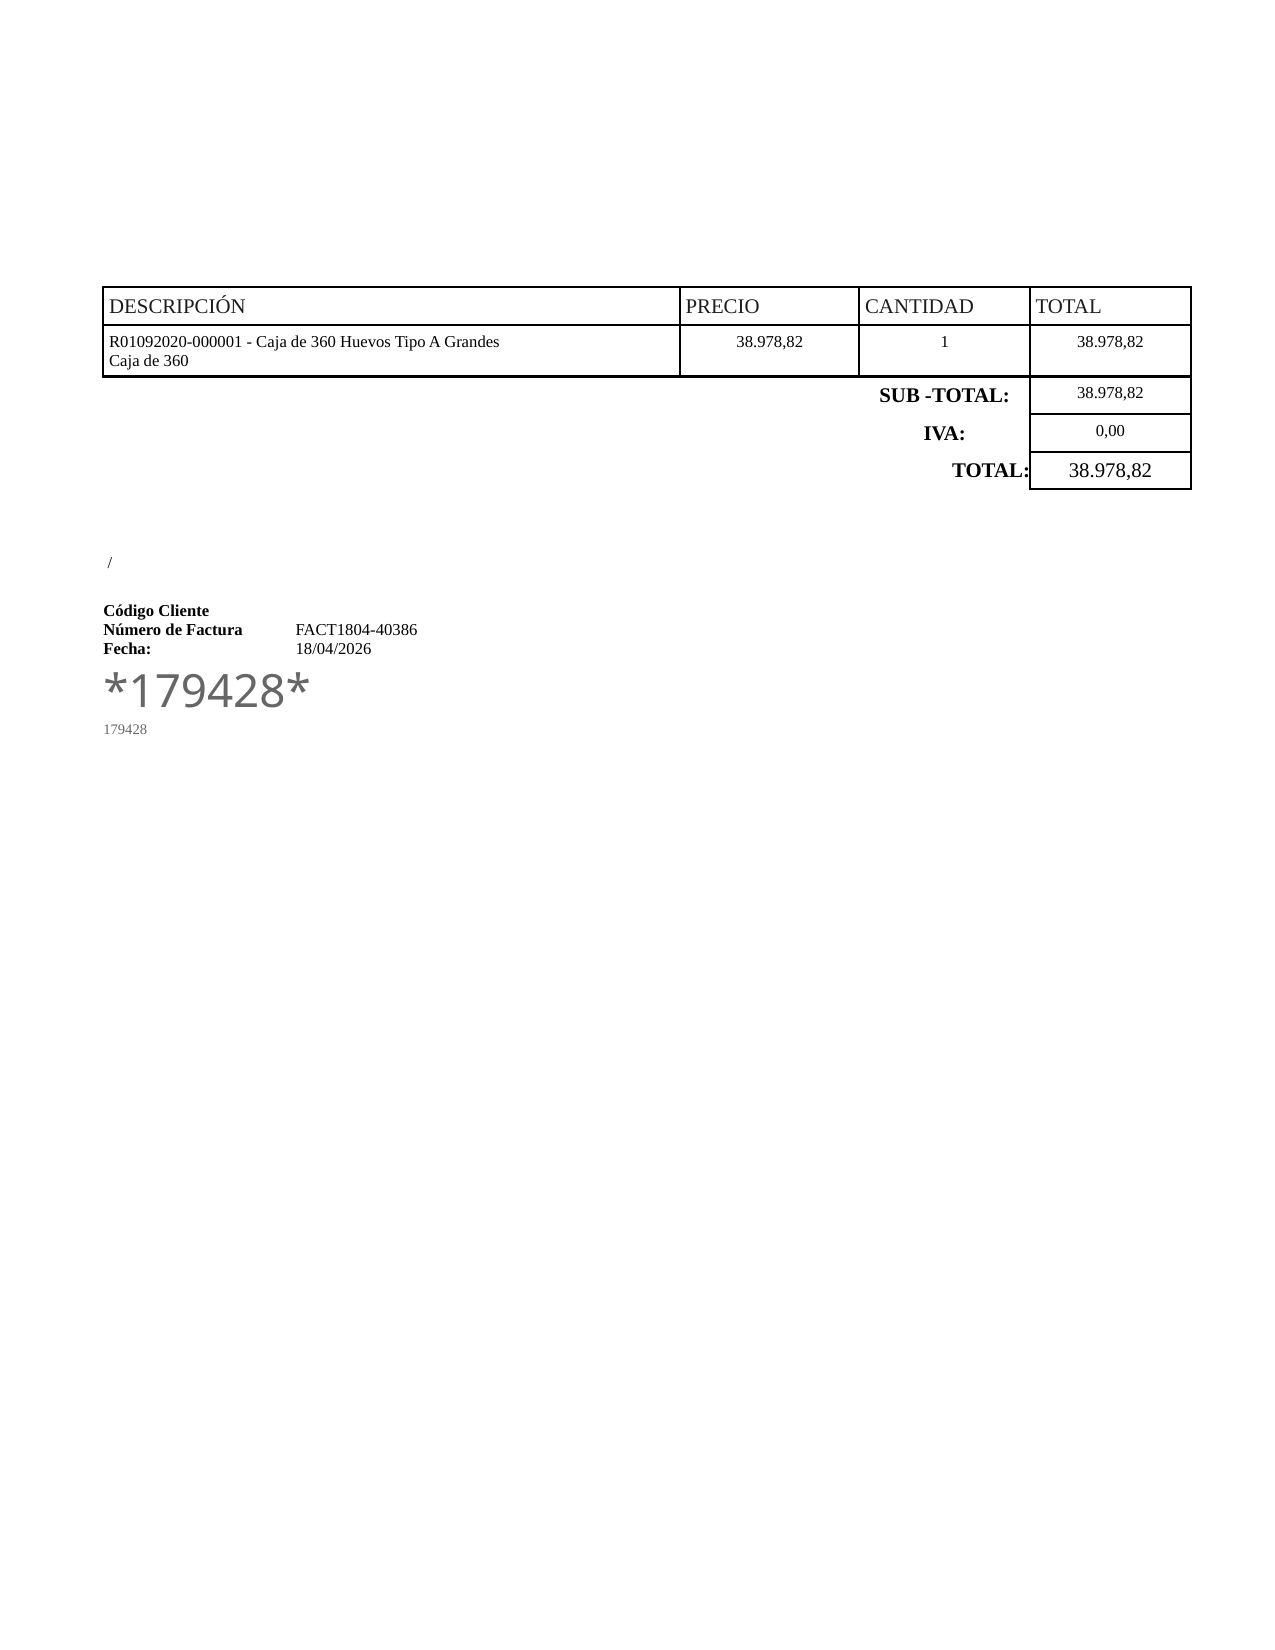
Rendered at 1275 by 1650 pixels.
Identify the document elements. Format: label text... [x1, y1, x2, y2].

table_cell 38.978,82 [1031, 453, 1190, 488]
table_cell TOTAL: [859, 451, 1029, 488]
table_cell IVA: [859, 413, 1029, 451]
table_cell FACT1804-40386 [295, 620, 517, 639]
table_header PRECIO [681, 288, 858, 323]
table_cell 38.978,82 [1031, 378, 1190, 413]
table_cell Número de Factura [103, 620, 295, 639]
table_cell R01092020-000001 - Caja de 360 Huevos Tipo A Grandes Caja de 360 [104, 326, 679, 375]
table_header DESCRIPCIÓN [104, 288, 679, 323]
table_cell 38.978,82 [681, 326, 858, 375]
table_cell [103, 514, 858, 533]
table_cell [103, 534, 858, 553]
table_cell 18/04/2026 [295, 639, 517, 658]
table_header [295, 601, 517, 620]
table_cell 0,00 [1031, 415, 1190, 451]
table_cell 1 [860, 326, 1029, 375]
table_cell / [103, 553, 858, 572]
table_cell Fecha: [103, 639, 295, 658]
table_cell SUB -TOTAL: [859, 378, 1029, 413]
table_header [103, 490, 858, 514]
table_cell [103, 378, 859, 488]
table_header CANTIDAD [860, 288, 1029, 323]
text *179428* [103, 658, 1137, 721]
table_header TOTAL [1031, 288, 1190, 323]
table_cell 38.978,82 [1031, 326, 1190, 375]
text 179428 [103, 721, 1137, 737]
table_header Código Cliente [103, 601, 295, 620]
